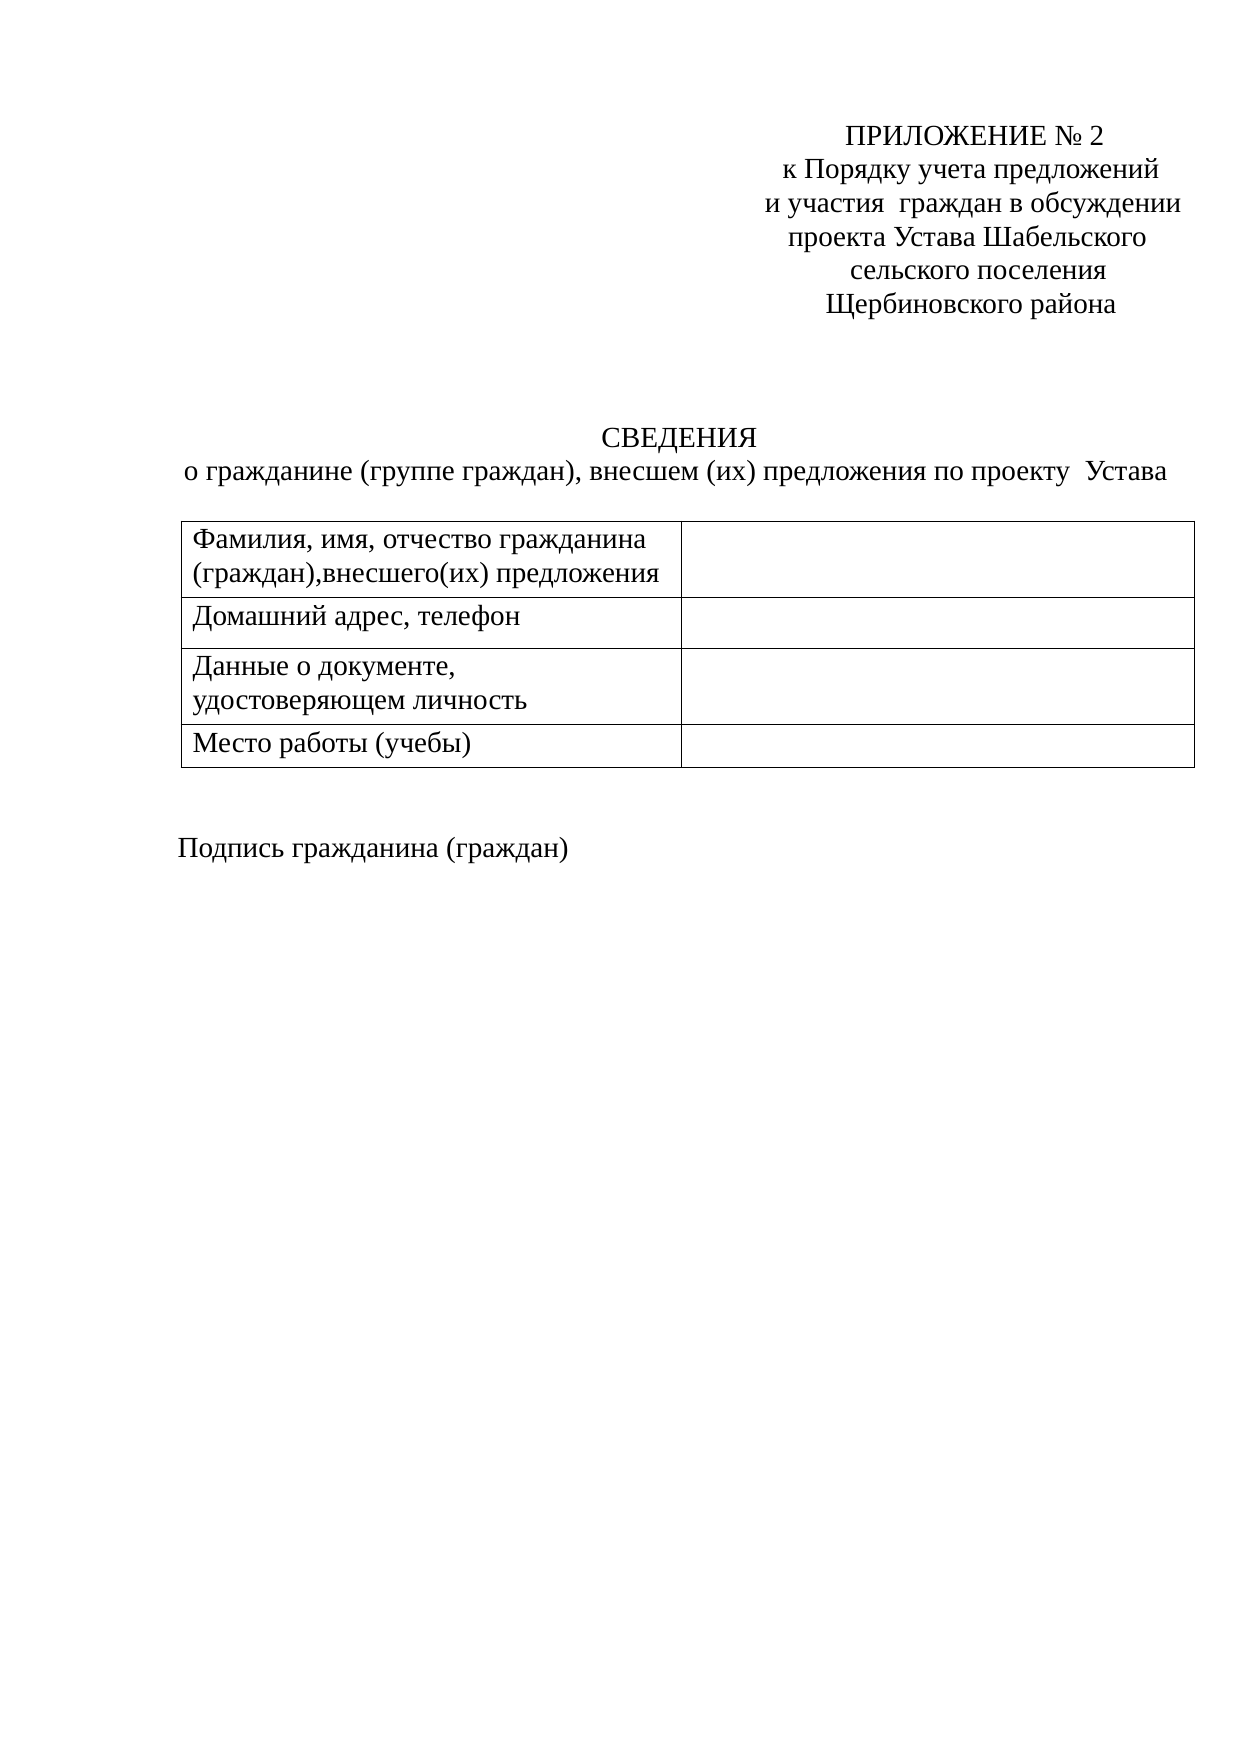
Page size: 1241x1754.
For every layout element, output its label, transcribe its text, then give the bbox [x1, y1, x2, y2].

text ПРИЛОЖЕНИЕ № 2 [177, 118, 1181, 152]
text Щербиновского района [177, 286, 1181, 319]
table_cell [682, 725, 1194, 767]
text к Порядку учета предложений [177, 152, 1181, 185]
table_header Фамилия, имя, отчество гражданина (граждан),внесшего(их) предложения [182, 522, 681, 597]
text и участия граждан в обсуждении [177, 185, 1181, 219]
table_cell Данные о документе, удостоверяющем личность [182, 649, 681, 724]
table_cell [682, 598, 1194, 647]
text СВЕДЕНИЯ [177, 420, 1181, 453]
table_cell [682, 649, 1194, 724]
text о гражданине (группе граждан), внесшем (их) предложения по проекту Устава [177, 453, 1181, 487]
text проекта Устава Шабельского [177, 219, 1181, 252]
table_cell Домашний адрес, телефон [182, 598, 681, 647]
text Подпись гражданина (граждан) [177, 830, 1181, 863]
text сельского поселения [177, 252, 1181, 286]
table_cell Место работы (учебы) [182, 725, 681, 767]
table_header [682, 522, 1194, 597]
